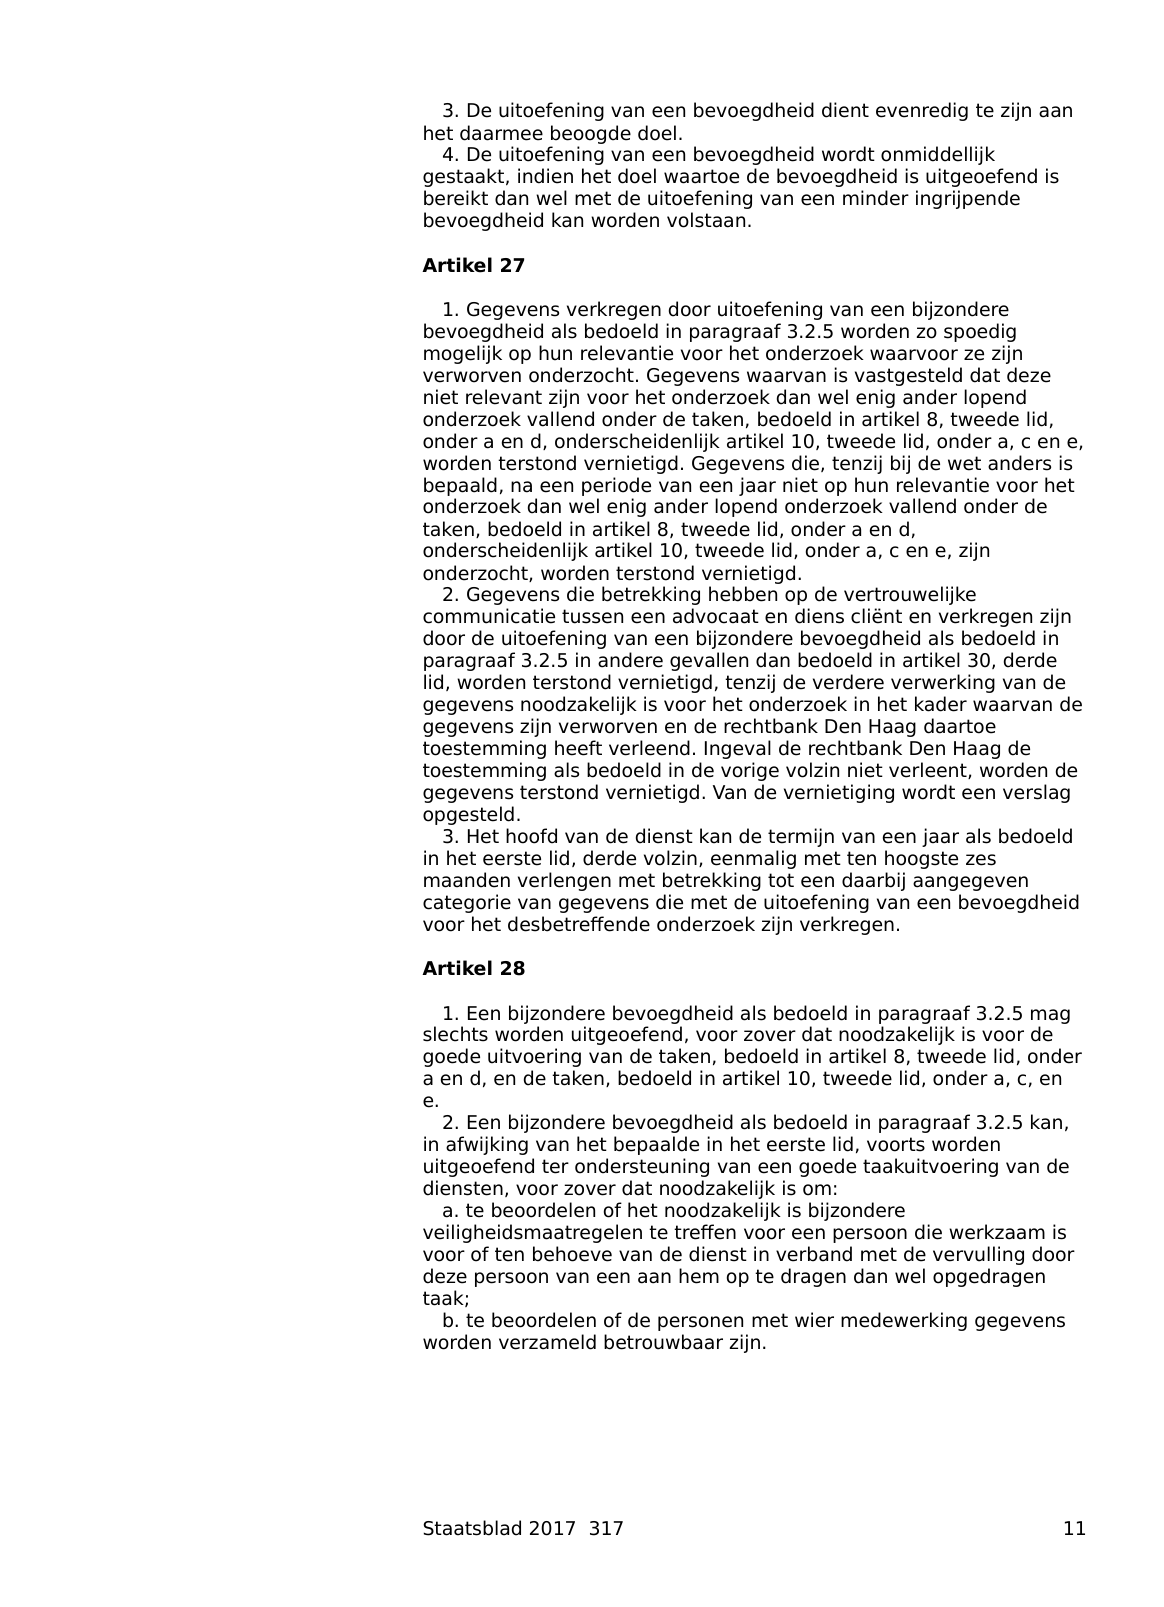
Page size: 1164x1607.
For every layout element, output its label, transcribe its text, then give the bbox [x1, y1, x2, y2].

text 3. De uitoefening van een bevoegdheid dient evenredig te zijn aan het daarmee beoogde doel. [422, 100, 1087, 144]
text a. te beoordelen of het noodzakelijk is bijzondere veiligheidsmaatregelen te treffen voor een persoon die werkzaam is voor of ten behoeve van de dienst in verband met de vervulling door deze persoon van een aan hem op te dragen dan wel opgedragen taak; [422, 1200, 1087, 1310]
text 2. Een bijzondere bevoegdheid als bedoeld in paragraaf 3.2.5 kan, in afwijking van het bepaalde in het eerste lid, voorts worden uitgeoefend ter ondersteuning van een goede taakuitvoering van de diensten, voor zover dat noodzakelijk is om: [422, 1112, 1087, 1200]
text 3. Het hoofd van de dienst kan de termijn van een jaar als bedoeld in het eerste lid, derde volzin, eenmalig met ten hoogste zes maanden verlengen met betrekking tot een daarbij aangegeven categorie van gegevens die met de uitoefening van een bevoegdheid voor het desbetreffende onderzoek zijn verkregen. [422, 826, 1087, 936]
text 2. Gegevens die betrekking hebben op de vertrouwelijke communicatie tussen een advocaat en diens cliënt en verkregen zijn door de uitoefening van een bijzondere bevoegdheid als bedoeld in paragraaf 3.2.5 in andere gevallen dan bedoeld in artikel 30, derde lid, worden terstond vernietigd, tenzij de verdere verwerking van de gegevens noodzakelijk is voor het onderzoek in het kader waarvan de gegevens zijn verworven en de rechtbank Den Haag daartoe toestemming heeft verleend. Ingeval de rechtbank Den Haag de toestemming als bedoeld in de vorige volzin niet verleent, worden de gegevens terstond vernietigd. Van de vernietiging wordt een verslag opgesteld. [422, 584, 1087, 826]
subtitle Artikel 27 [422, 254, 1087, 276]
subtitle Artikel 28 [422, 958, 1087, 980]
text 1. Gegevens verkregen door uitoefening van een bijzondere bevoegdheid als bedoeld in paragraaf 3.2.5 worden zo spoedig mogelijk op hun relevantie voor het onderzoek waarvoor ze zijn verworven onderzocht. Gegevens waarvan is vastgesteld dat deze niet relevant zijn voor het onderzoek dan wel enig ander lopend onderzoek vallend onder de taken, bedoeld in artikel 8, tweede lid, onder a en d, onderscheidenlijk artikel 10, tweede lid, onder a, c en e, worden terstond vernietigd. Gegevens die, tenzij bij de wet anders is bepaald, na een periode van een jaar niet op hun relevantie voor het onderzoek dan wel enig ander lopend onderzoek vallend onder de taken, bedoeld in artikel 8, tweede lid, onder a en d, onderscheidenlijk artikel 10, tweede lid, onder a, c en e, zijn onderzocht, worden terstond vernietigd. [422, 299, 1087, 584]
text b. te beoordelen of de personen met wier medewerking gegevens worden verzameld betrouwbaar zijn. [422, 1310, 1087, 1354]
text 1. Een bijzondere bevoegdheid als bedoeld in paragraaf 3.2.5 mag slechts worden uitgeoefend, voor zover dat noodzakelijk is voor de goede uitvoering van de taken, bedoeld in artikel 8, tweede lid, onder a en d, en de taken, bedoeld in artikel 10, tweede lid, onder a, c, en e. [422, 1002, 1087, 1112]
text 4. De uitoefening van een bevoegdheid wordt onmiddellijk gestaakt, indien het doel waartoe de bevoegdheid is uitgeoefend is bereikt dan wel met de uitoefening van een minder ingrijpende bevoegdheid kan worden volstaan. [422, 144, 1087, 232]
